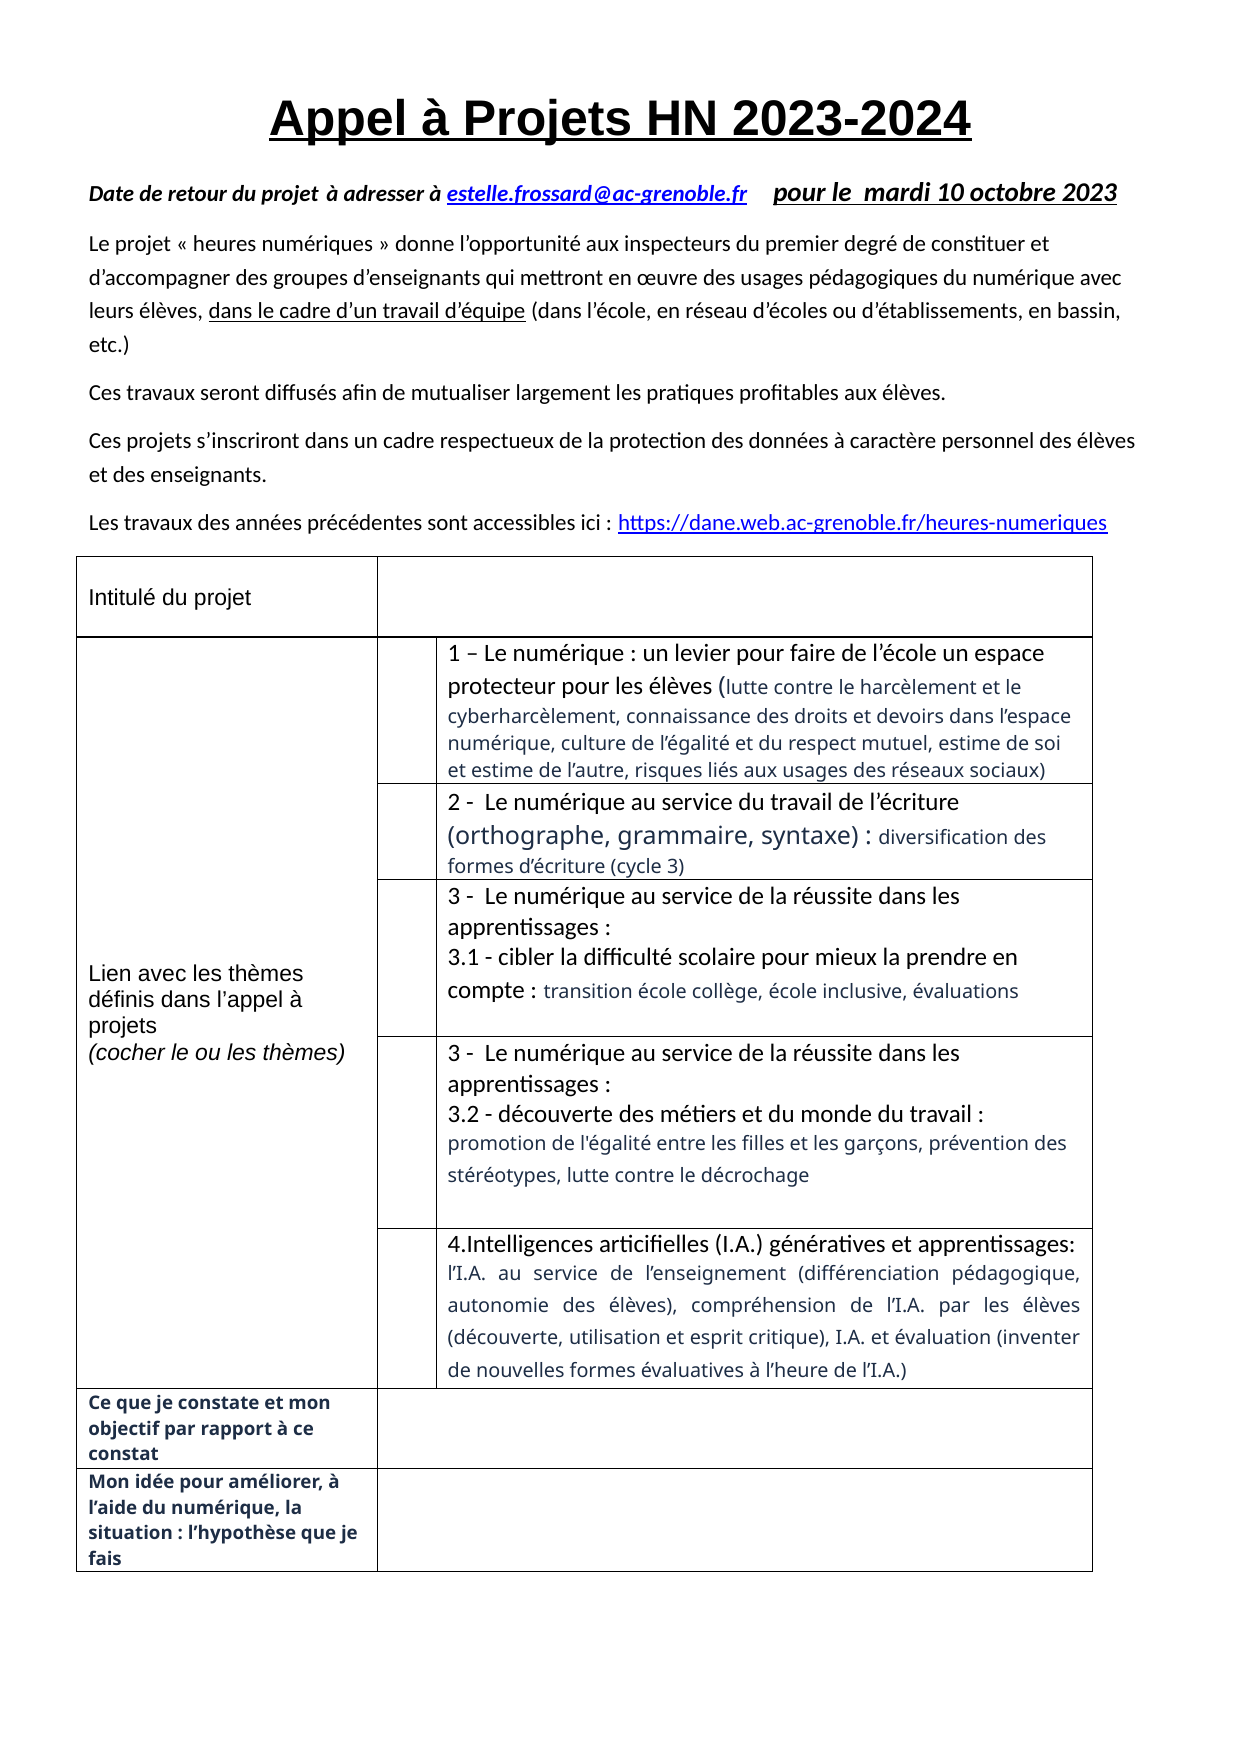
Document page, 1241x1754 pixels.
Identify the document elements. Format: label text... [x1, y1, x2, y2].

table_cell 3 - Le numérique au service de la réussite dans les apprentissages : 3.1 - cibler la difficulté scolaire pour mieux la prendre en compte : transition école collège, école inclusive, évaluations [437, 880, 1092, 1036]
table_cell 3 - Le numérique au service de la réussite dans les apprentissages : 3.2 - découverte des métiers et du monde du travail : promotion de l'égalité entre les filles et les garçons, prévention des stéréotypes, lutte contre le décrochage [437, 1037, 1092, 1227]
table_header [378, 557, 1092, 636]
table_cell [378, 880, 436, 1036]
table_cell Ce que je constate et mon objectif par rapport à ce constat [77, 1389, 377, 1467]
table_cell [378, 1229, 436, 1387]
table_cell 2 - Le numérique au service du travail de l’écriture (orthographe, grammaire, syntaxe) : diversification des formes d’écriture (cycle 3) [437, 784, 1092, 879]
table_cell 1 – Le numérique : un levier pour faire de l’école un espace protecteur pour les élèves (lutte contre le harcèlement et le cyberharcèlement, connaissance des droits et devoirs dans l’espace numérique, culture de l’égalité et du respect mutuel, estime de soi et estime de l’autre, risques liés aux usages des réseaux sociaux) [437, 638, 1092, 783]
text Date de retour du projet à adresser à estelle.frossard@ac-grenoble.fr pour le mardi 10 octobre 2023 [88, 175, 1152, 208]
text Ces travaux seront diffusés afin de mutualiser largement les pratiques profitables aux élèves. [88, 378, 1152, 406]
text Appel à Projets HN 2023-2024 [88, 88, 1152, 146]
text Le projet « heures numériques » donne l’opportunité aux inspecteurs du premier degré de constituer et d’accompagner des groupes d’enseignants qui mettront en œuvre des usages pédagogiques du numérique avec leurs élèves, dans le cadre d’un travail d’équipe (dans l’école, en réseau d’écoles ou d’établissements, en bassin, etc.) [88, 229, 1152, 358]
table_cell [378, 638, 436, 783]
table_cell 4.Intelligences articifielles (I.A.) génératives et apprentissages: l’I.A. au service de l’enseignement (différenciation pédagogique, autonomie des élèves), compréhension de l’I.A. par les élèves (découverte, utilisation et esprit critique), I.A. et évaluation (inventer de nouvelles formes évaluatives à l’heure de l’I.A.) [437, 1229, 1092, 1387]
table_cell [378, 1469, 1092, 1571]
table_cell Mon idée pour améliorer, à l’aide du numérique, la situation : l’hypothèse que je fais [77, 1469, 377, 1571]
table_cell [378, 1037, 436, 1227]
table_cell [378, 1389, 1092, 1467]
text Les travaux des années précédentes sont accessibles ici : https://dane.web.ac-grenoble.fr/heures-numeriques [88, 508, 1152, 536]
table_header Intitulé du projet [77, 557, 377, 636]
table_cell [378, 784, 436, 879]
table_cell Lien avec les thèmes définis dans l’appel à projets (cocher le ou les thèmes) [77, 638, 377, 1387]
text Ces projets s’inscriront dans un cadre respectueux de la protection des données à caractère personnel des élèves et des enseignants. [88, 426, 1152, 488]
